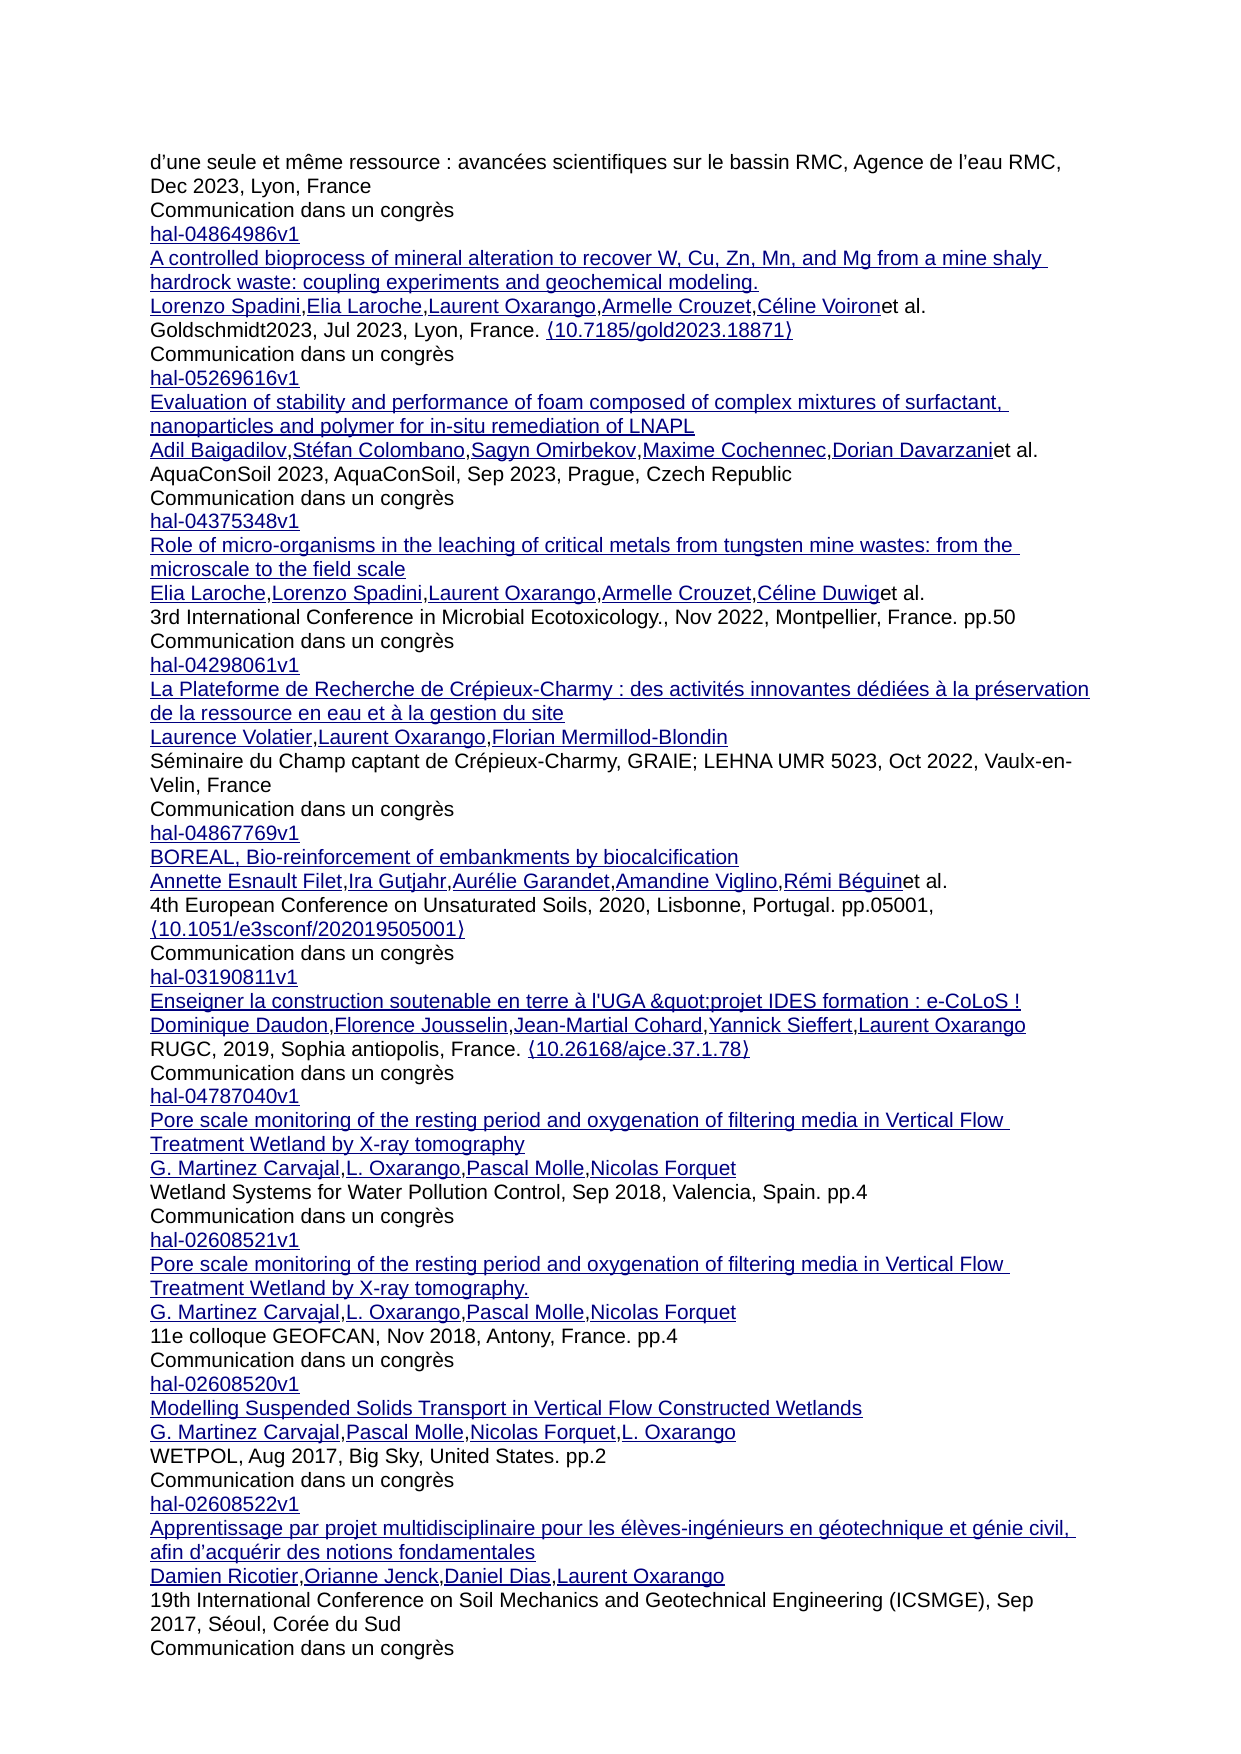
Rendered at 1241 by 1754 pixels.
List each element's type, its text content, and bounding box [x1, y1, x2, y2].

table_cell Role of micro-organisms in the leaching of critical metals from tungsten mine wastes: from the microscale to the field scale Elia Laroche,Lorenzo Spadini,Laurent Oxarango,Armelle Crouzet,Céline Duwiget al. 3rd International Conference in Microbial Ecotoxicology., Nov 2022, Montpellier, France. pp.50 Communication dans un congrès hal-04298061v1 [150, 533, 1090, 677]
table_cell Modelling Suspended Solids Transport in Vertical Flow Constructed Wetlands G. Martinez Carvajal,Pascal Molle,Nicolas Forquet,L. Oxarango WETPOL, Aug 2017, Big Sky, United States. pp.2 Communication dans un congrès hal-02608522v1 [150, 1396, 1090, 1516]
table_cell Evaluation of stability and performance of foam composed of complex mixtures of surfactant, nanoparticles and polymer for in-situ remediation of LNAPL Adil Baigadilov,Stéfan Colombano,Sagyn Omirbekov,Maxime Cochennec,Dorian Davarzaniet al. AquaConSoil 2023, AquaConSoil, Sep 2023, Prague, Czech Republic Communication dans un congrès hal-04375348v1 [150, 390, 1090, 533]
table_cell La Plateforme de Recherche de Crépieux-Charmy : des activités innovantes dédiées à la préservation [150, 677, 1090, 698]
table_cell Enseigner la construction soutenable en terre à l'UGA &quot;projet IDES formation : e-CoLoS ! Dominique Daudon,Florence Jousselin,Jean-Martial Cohard,Yannick Sieffert,Laurent Oxarango RUGC, 2019, Sophia antiopolis, France. ⟨10.26168/ajce.37.1.78⟩ Communication dans un congrès hal-04787040v1 [150, 989, 1090, 1108]
table_cell BOREAL, Bio-reinforcement of embankments by biocalcification Annette Esnault Filet,Ira Gutjahr,Aurélie Garandet,Amandine Viglino,Rémi Béguinet al. 4th European Conference on Unsaturated Soils, 2020, Lisbonne, Portugal. pp.05001, ⟨10.1051/e3sconf/202019505001⟩ Communication dans un congrès hal-03190811v1 [150, 845, 1090, 988]
table_cell Pore scale monitoring of the resting period and oxygenation of filtering media in Vertical Flow Treatment Wetland by X-ray tomography G. Martinez Carvajal,L. Oxarango,Pascal Molle,Nicolas Forquet Wetland Systems for Water Pollution Control, Sep 2018, Valencia, Spain. pp.4 Communication dans un congrès hal-02608521v1 [150, 1108, 1090, 1252]
table_cell Mécanismes de transferts entre eaux de surface et eaux souterraines : efficacité des interfaces (bassins et berges) - projet Interfaces Laurence Volatier,Florian Mermillod-Blondin,Laurent Oxarango Journée Eau & Connaissance de l’Agence de l’eau RMC : les eaux souterraines, le maillon invisible d’une seule et même ressource : avancées scientifiques sur le bassin RMC, Agence de l’eau RMC, Dec 2023, Lyon, France Communication dans un congrès hal-04864986v1 [150, 150, 1090, 246]
table_cell de la ressource en eau et à la gestion du site Laurence Volatier,Laurent Oxarango,Florian Mermillod-Blondin Séminaire du Champ captant de Crépieux-Charmy, GRAIE; LEHNA UMR 5023, Oct 2022, Vaulx-en-Velin, France Communication dans un congrès hal-04867769v1 [150, 699, 1090, 845]
table_cell A controlled bioprocess of mineral alteration to recover W, Cu, Zn, Mn, and Mg from a mine shaly hardrock waste: coupling experiments and geochemical modeling. Lorenzo Spadini,Elia Laroche,Laurent Oxarango,Armelle Crouzet,Céline Voironet al. Goldschmidt2023, Jul 2023, Lyon, France. ⟨10.7185/gold2023.18871⟩ Communication dans un congrès hal-05269616v1 [150, 246, 1090, 389]
table_cell Apprentissage par projet multidisciplinaire pour les élèves-ingénieurs en géotechnique et génie civil, afin d’acquérir des notions fondamentales Damien Ricotier,Orianne Jenck,Daniel Dias,Laurent Oxarango 19th International Conference on Soil Mechanics and Geotechnical Engineering (ICSMGE), Sep 2017, Séoul, Corée du Sud Communication dans un congrès [150, 1516, 1090, 1659]
table_cell Pore scale monitoring of the resting period and oxygenation of filtering media in Vertical Flow Treatment Wetland by X-ray tomography. G. Martinez Carvajal,L. Oxarango,Pascal Molle,Nicolas Forquet 11e colloque GEOFCAN, Nov 2018, Antony, France. pp.4 Communication dans un congrès hal-02608520v1 [150, 1252, 1090, 1396]
